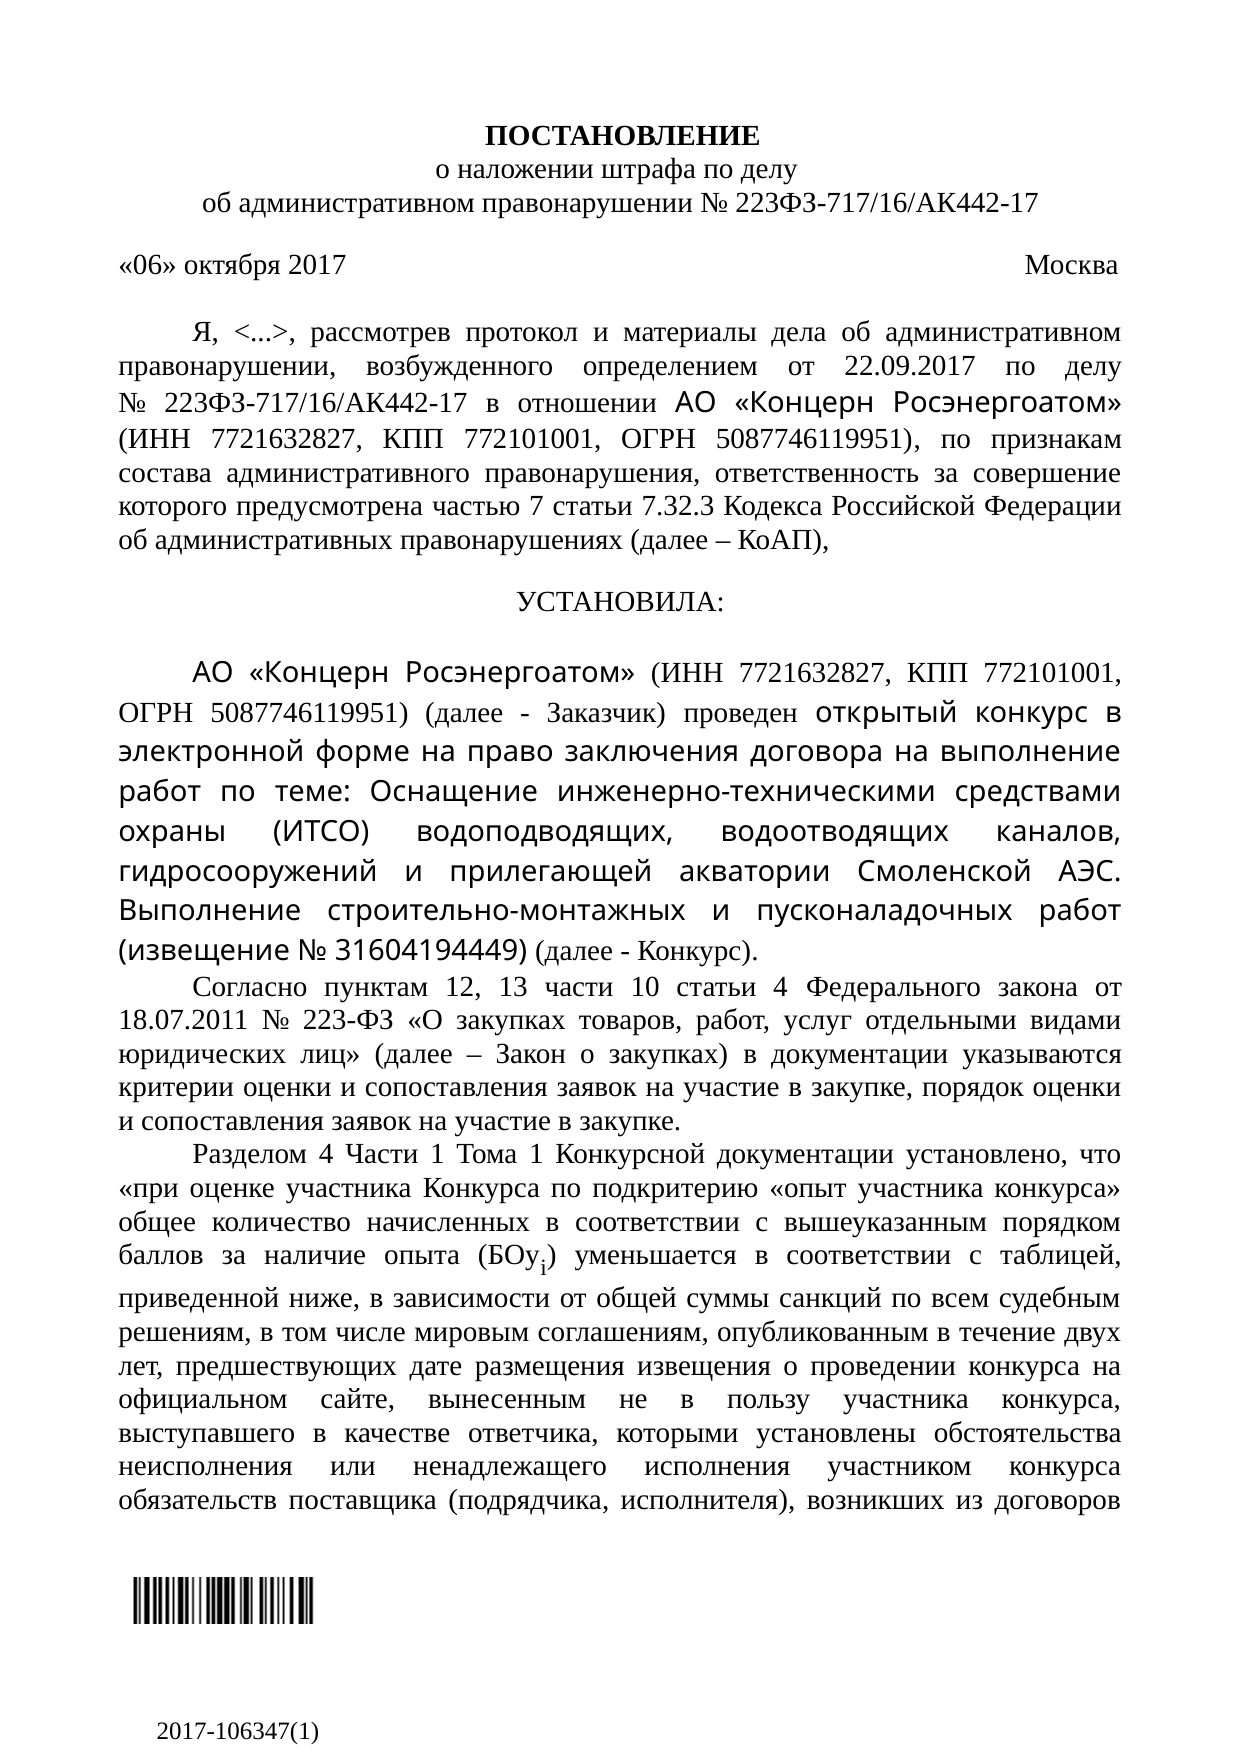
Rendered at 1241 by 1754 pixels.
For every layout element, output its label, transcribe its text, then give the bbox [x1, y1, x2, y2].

text об административном правонарушении № 223ФЗ-717/16/АК442-17 [118, 185, 1122, 219]
text Я, <...>, рассмотрев протокол и материалы дела об административном правонарушении, возбужденного определением от 22.09.2017 по делу № 223ФЗ-717/16/АК442-17 в отношении АО «Концерн Росэнергоатом» (ИНН 7721632827, КПП 772101001, ОГРН 5087746119951), по признакам состава административного правонарушения, ответственность за совершение которого предусмотрена частью 7 статьи 7.32.3 Кодекса Российской Федерации об административных правонарушениях (далее – КоАП), [118, 314, 1122, 556]
text Согласно пунктам 12, 13 части 10 статьи 4 Федерального закона от 18.07.2011 № 223-ФЗ «О закупках товаров, работ, услуг отдельными видами юридических лиц» (далее – Закон о закупках) в документации указываются критерии оценки и сопоставления заявок на участие в закупке, порядок оценки и сопоставления заявок на участие в закупке. [118, 969, 1122, 1137]
text УСТАНОВИЛА: [118, 584, 1122, 618]
text «06» октября 2017 Москва [118, 247, 1122, 281]
picture [118, 1577, 331, 1624]
text о наложении штрафа по делу [118, 152, 1122, 185]
text АО «Концерн Росэнергоатом» (ИНН 7721632827, КПП 772101001, ОГРН 5087746119951) (далее - Заказчик) проведен открытый конкурс в электронной форме на право заключения договора на выполнение работ по теме: Оснащение инженерно-техническими средствами охраны (ИТСО) водоподводящих, водоотводящих каналов, гидросооружений и прилегающей акватории Смоленской АЭС. Выполнение строительно-монтажных и пусконаладочных работ (извещение № 31604194449) (далее - Конкурс). [118, 651, 1122, 969]
text Разделом 4 Части 1 Тома 1 Конкурсной документации установлено, что «при оценке участника Конкурса по подкритерию «опыт участника конкурса» общее количество начисленных в соответствии с вышеуказанным порядком баллов за наличие опыта (БОуi) уменьшается в соответствии с таблицей, приведенной ниже, в зависимости от общей суммы санкций по всем судебным решениям, в том числе мировым соглашениям, опубликованным в течение двух лет, предшествующих дате размещения извещения о проведении конкурса на официальном сайте, вынесенным не в пользу участника конкурса, выступавшего в качестве ответчика, которыми установлены обстоятельства неисполнения или ненадлежащего исполнения участником конкурса обязательств поставщика (подрядчика, исполнителя), возникших из договоров [118, 1137, 1122, 1515]
text ПОСТАНОВЛЕНИЕ [117, 118, 1078, 152]
